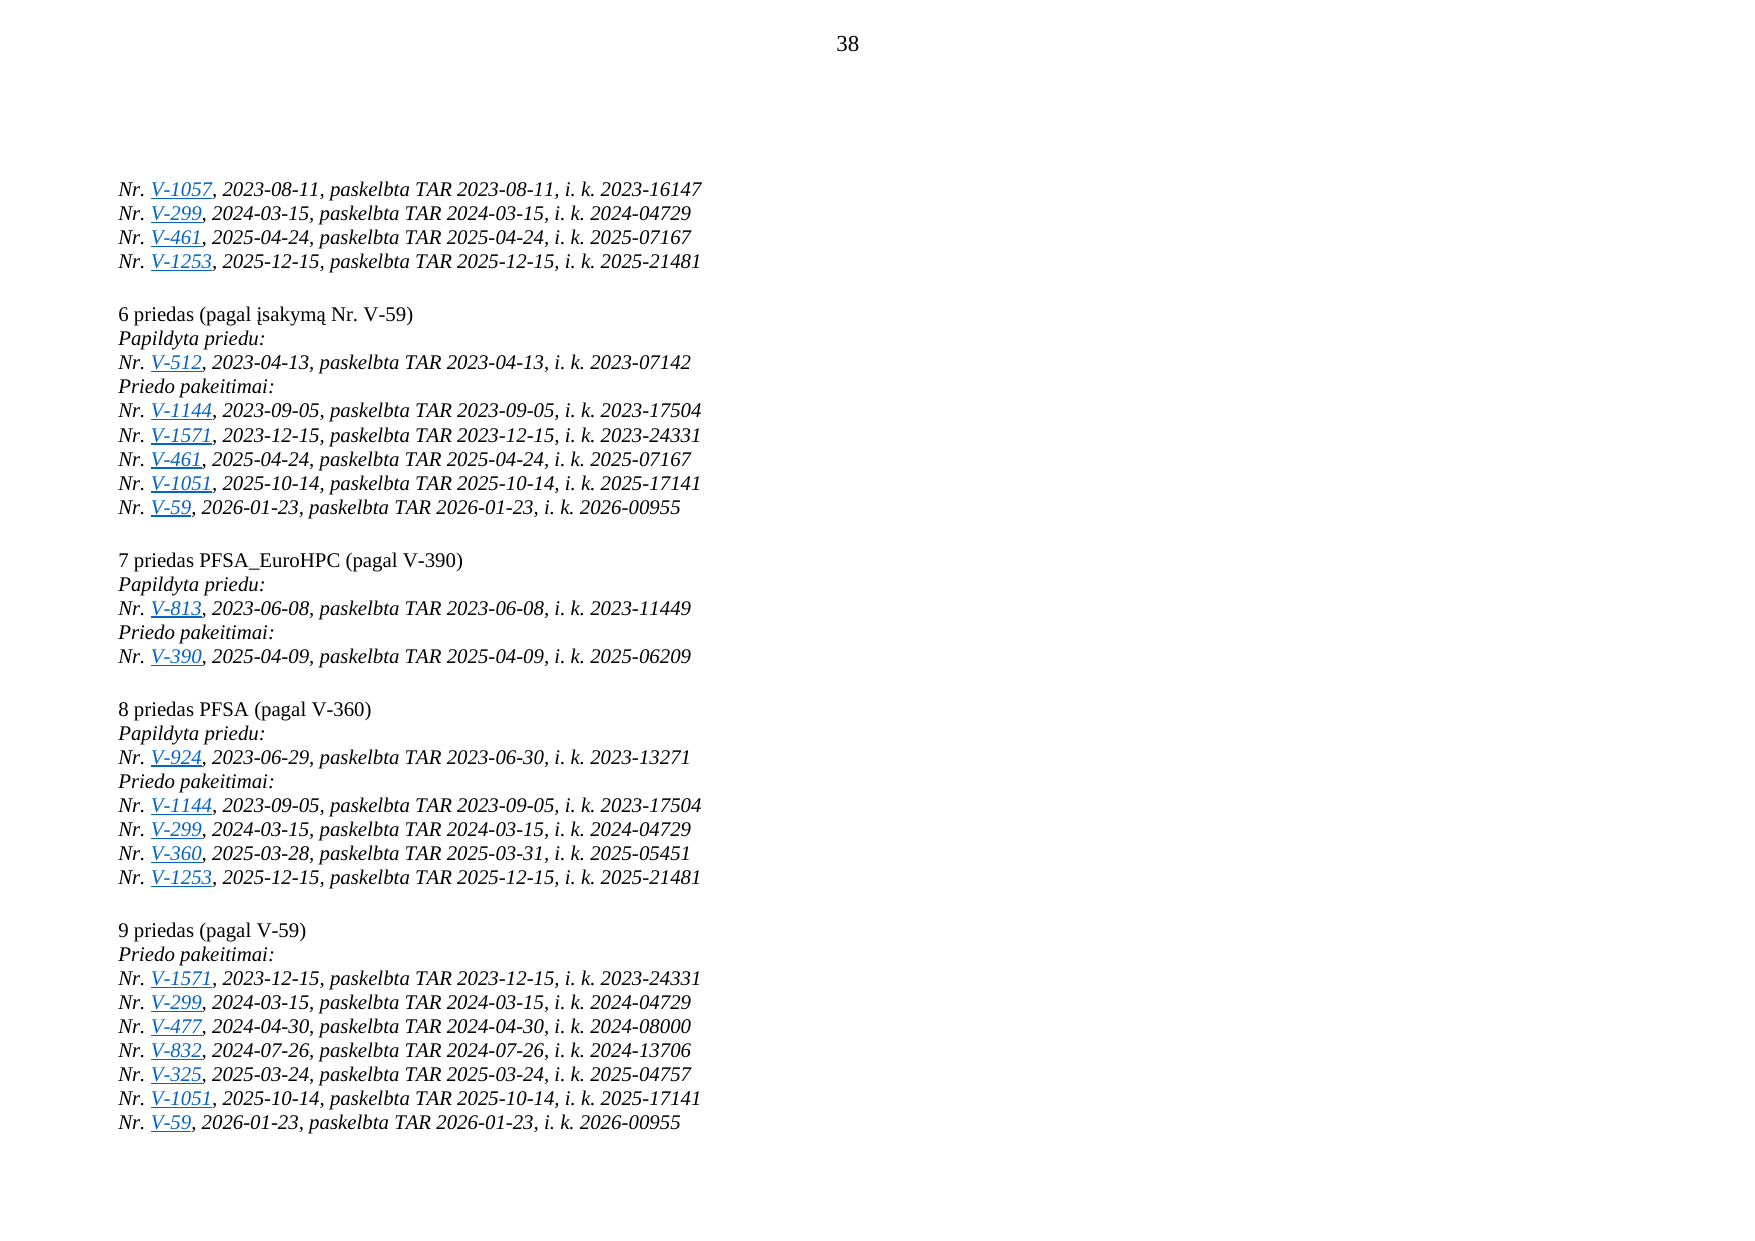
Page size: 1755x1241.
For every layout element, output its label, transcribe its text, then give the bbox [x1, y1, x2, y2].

text Nr. V-512, 2023-04-13, paskelbta TAR 2023-04-13, i. k. 2023-07142 [118, 350, 1577, 374]
text Nr. V-299, 2024-03-15, paskelbta TAR 2024-03-15, i. k. 2024-04729 [118, 201, 1577, 225]
text Nr. V-813, 2023-06-08, paskelbta TAR 2023-06-08, i. k. 2023-11449 [118, 596, 1577, 620]
text Nr. V-477, 2024-04-30, paskelbta TAR 2024-04-30, i. k. 2024-08000 [118, 1014, 1577, 1038]
text Nr. V-299, 2024-03-15, paskelbta TAR 2024-03-15, i. k. 2024-04729 [118, 990, 1577, 1014]
text Nr. V-299, 2024-03-15, paskelbta TAR 2024-03-15, i. k. 2024-04729 [118, 817, 1577, 841]
text Nr. V-832, 2024-07-26, paskelbta TAR 2024-07-26, i. k. 2024-13706 [118, 1038, 1577, 1062]
text Nr. V-1144, 2023-09-05, paskelbta TAR 2023-09-05, i. k. 2023-17504 [118, 398, 1577, 422]
text Nr. V-1051, 2025-10-14, paskelbta TAR 2025-10-14, i. k. 2025-17141 [118, 471, 1577, 495]
text Nr. V-1144, 2023-09-05, paskelbta TAR 2023-09-05, i. k. 2023-17504 [118, 793, 1577, 817]
text Nr. V-461, 2025-04-24, paskelbta TAR 2025-04-24, i. k. 2025-07167 [118, 447, 1577, 471]
text Priedo pakeitimai: [118, 942, 1577, 966]
text Nr. V-1253, 2025-12-15, paskelbta TAR 2025-12-15, i. k. 2025-21481 [118, 865, 1577, 889]
text Papildyta priedu: [118, 572, 1577, 596]
text Nr. V-59, 2026-01-23, paskelbta TAR 2026-01-23, i. k. 2026-00955 [118, 1110, 1577, 1134]
text 7 priedas PFSA_EuroHPC (pagal V-390) [118, 547, 1577, 572]
text Nr. V-1571, 2023-12-15, paskelbta TAR 2023-12-15, i. k. 2023-24331 [118, 966, 1577, 990]
text Nr. V-1571, 2023-12-15, paskelbta TAR 2023-12-15, i. k. 2023-24331 [118, 422, 1577, 447]
text Nr. V-390, 2025-04-09, paskelbta TAR 2025-04-09, i. k. 2025-06209 [118, 644, 1577, 668]
text Priedo pakeitimai: [118, 769, 1577, 793]
text Nr. V-461, 2025-04-24, paskelbta TAR 2025-04-24, i. k. 2025-07167 [118, 225, 1577, 249]
text Nr. V-325, 2025-03-24, paskelbta TAR 2025-03-24, i. k. 2025-04757 [118, 1062, 1577, 1086]
text Nr. V-360, 2025-03-28, paskelbta TAR 2025-03-31, i. k. 2025-05451 [118, 841, 1577, 865]
text Nr. V-59, 2026-01-23, paskelbta TAR 2026-01-23, i. k. 2026-00955 [118, 495, 1577, 519]
text Nr. V-1253, 2025-12-15, paskelbta TAR 2025-12-15, i. k. 2025-21481 [118, 249, 1577, 273]
text Papildyta priedu: [118, 326, 1577, 350]
text Papildyta priedu: [118, 721, 1577, 745]
text 8 priedas PFSA (pagal V-360) [118, 697, 1577, 721]
text Nr. V-1051, 2025-10-14, paskelbta TAR 2025-10-14, i. k. 2025-17141 [118, 1086, 1577, 1110]
text Nr. V-1057, 2023-08-11, paskelbta TAR 2023-08-11, i. k. 2023-16147 [118, 177, 1577, 201]
text Priedo pakeitimai: [118, 620, 1577, 644]
text 9 priedas (pagal V-59) [118, 918, 1577, 942]
text Priedo pakeitimai: [118, 374, 1577, 398]
text 6 priedas (pagal įsakymą Nr. V-59) [118, 302, 1577, 326]
text Nr. V-924, 2023-06-29, paskelbta TAR 2023-06-30, i. k. 2023-13271 [118, 745, 1577, 769]
